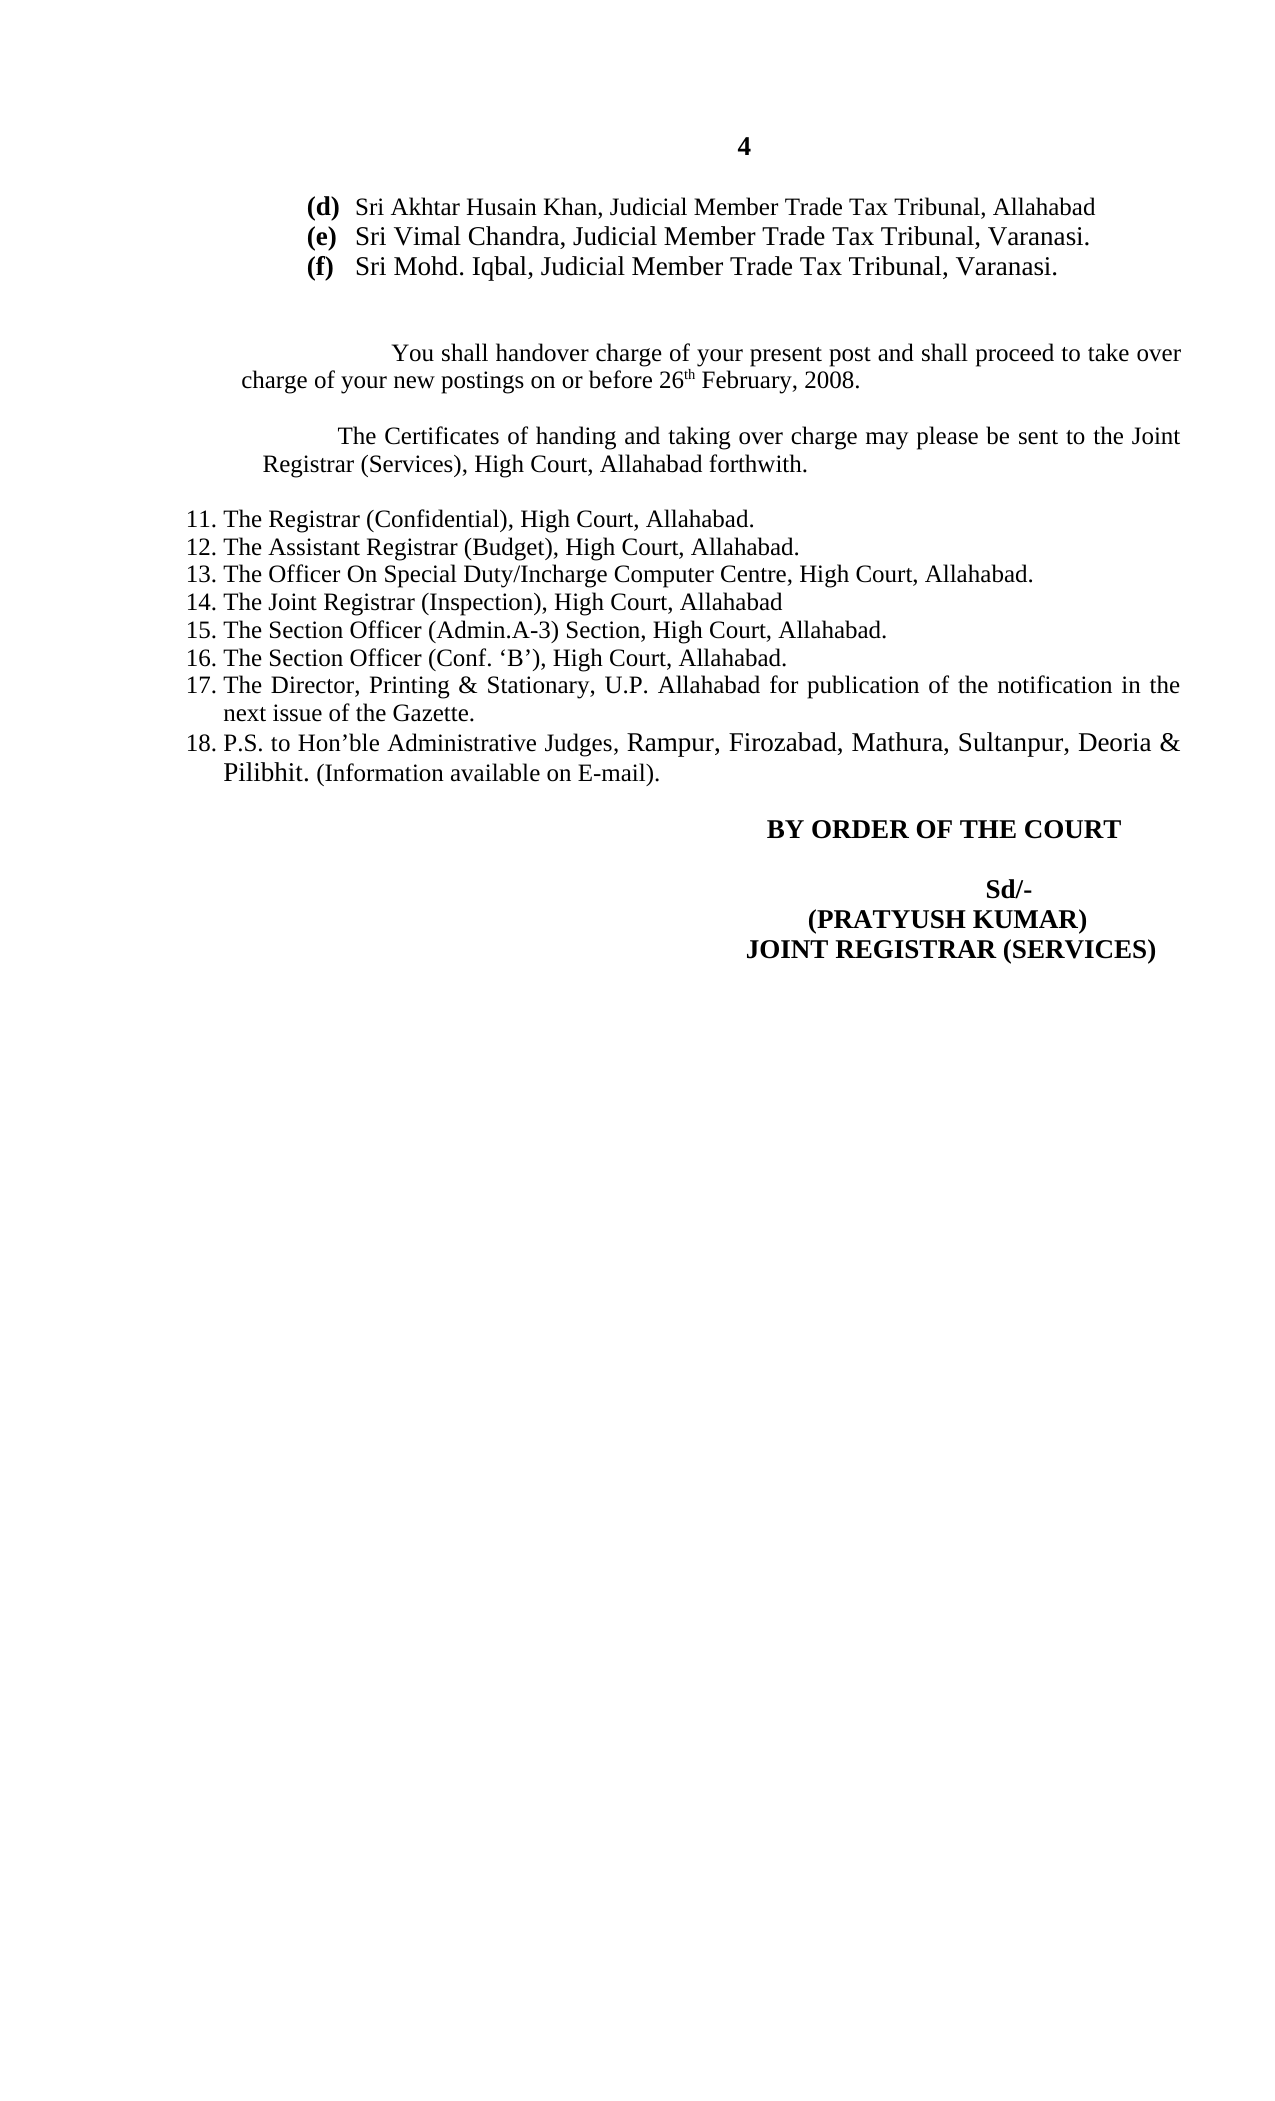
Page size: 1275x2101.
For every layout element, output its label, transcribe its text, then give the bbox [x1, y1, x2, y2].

text JOINT REGISTRAR (SERVICES) [187, 934, 1181, 964]
text BY ORDER OF THE COURT [637, 814, 1181, 844]
text The Certificates of handing and taking over charge may please be sent to the Joint Registrar (Services), High Court, Allahabad forthwith. [262, 422, 1181, 477]
text (PRATYUSH KUMAR) [787, 904, 1181, 934]
list The Assistant Registrar (Budget), High Court, Allahabad. [187, 533, 1181, 561]
text Sd/- [787, 874, 1183, 904]
text You shall handover charge of your present post and shall proceed to take over charge of your new postings on or before 26th February, 2008. [187, 339, 1181, 394]
list The Section Officer (Conf. ‘B’), High Court, Allahabad. [187, 644, 1181, 671]
list The Director, Printing & Stationary, U.P. Allahabad for publication of the notification in the next issue of the Gazette. [187, 671, 1181, 727]
text 4 [307, 131, 1181, 161]
list The Joint Registrar (Inspection), High Court, Allahabad [187, 588, 1181, 616]
list Sri Vimal Chandra, Judicial Member Trade Tax Tribunal, Varanasi. [307, 221, 1181, 251]
list Sri Mohd. Iqbal, Judicial Member Trade Tax Tribunal, Varanasi. [307, 251, 1181, 281]
list Sri Akhtar Husain Khan, Judicial Member Trade Tax Tribunal, Allahabad [307, 191, 1181, 221]
list P.S. to Hon’ble Administrative Judges, Rampur, Firozabad, Mathura, Sultanpur, Deoria & Pilibhit. (Information available on E-mail). [187, 727, 1181, 787]
list The Registrar (Confidential), High Court, Allahabad. [187, 505, 1181, 533]
list The Officer On Special Duty/Incharge Computer Centre, High Court, Allahabad. [187, 561, 1181, 588]
list The Section Officer (Admin.A-3) Section, High Court, Allahabad. [187, 616, 1181, 644]
